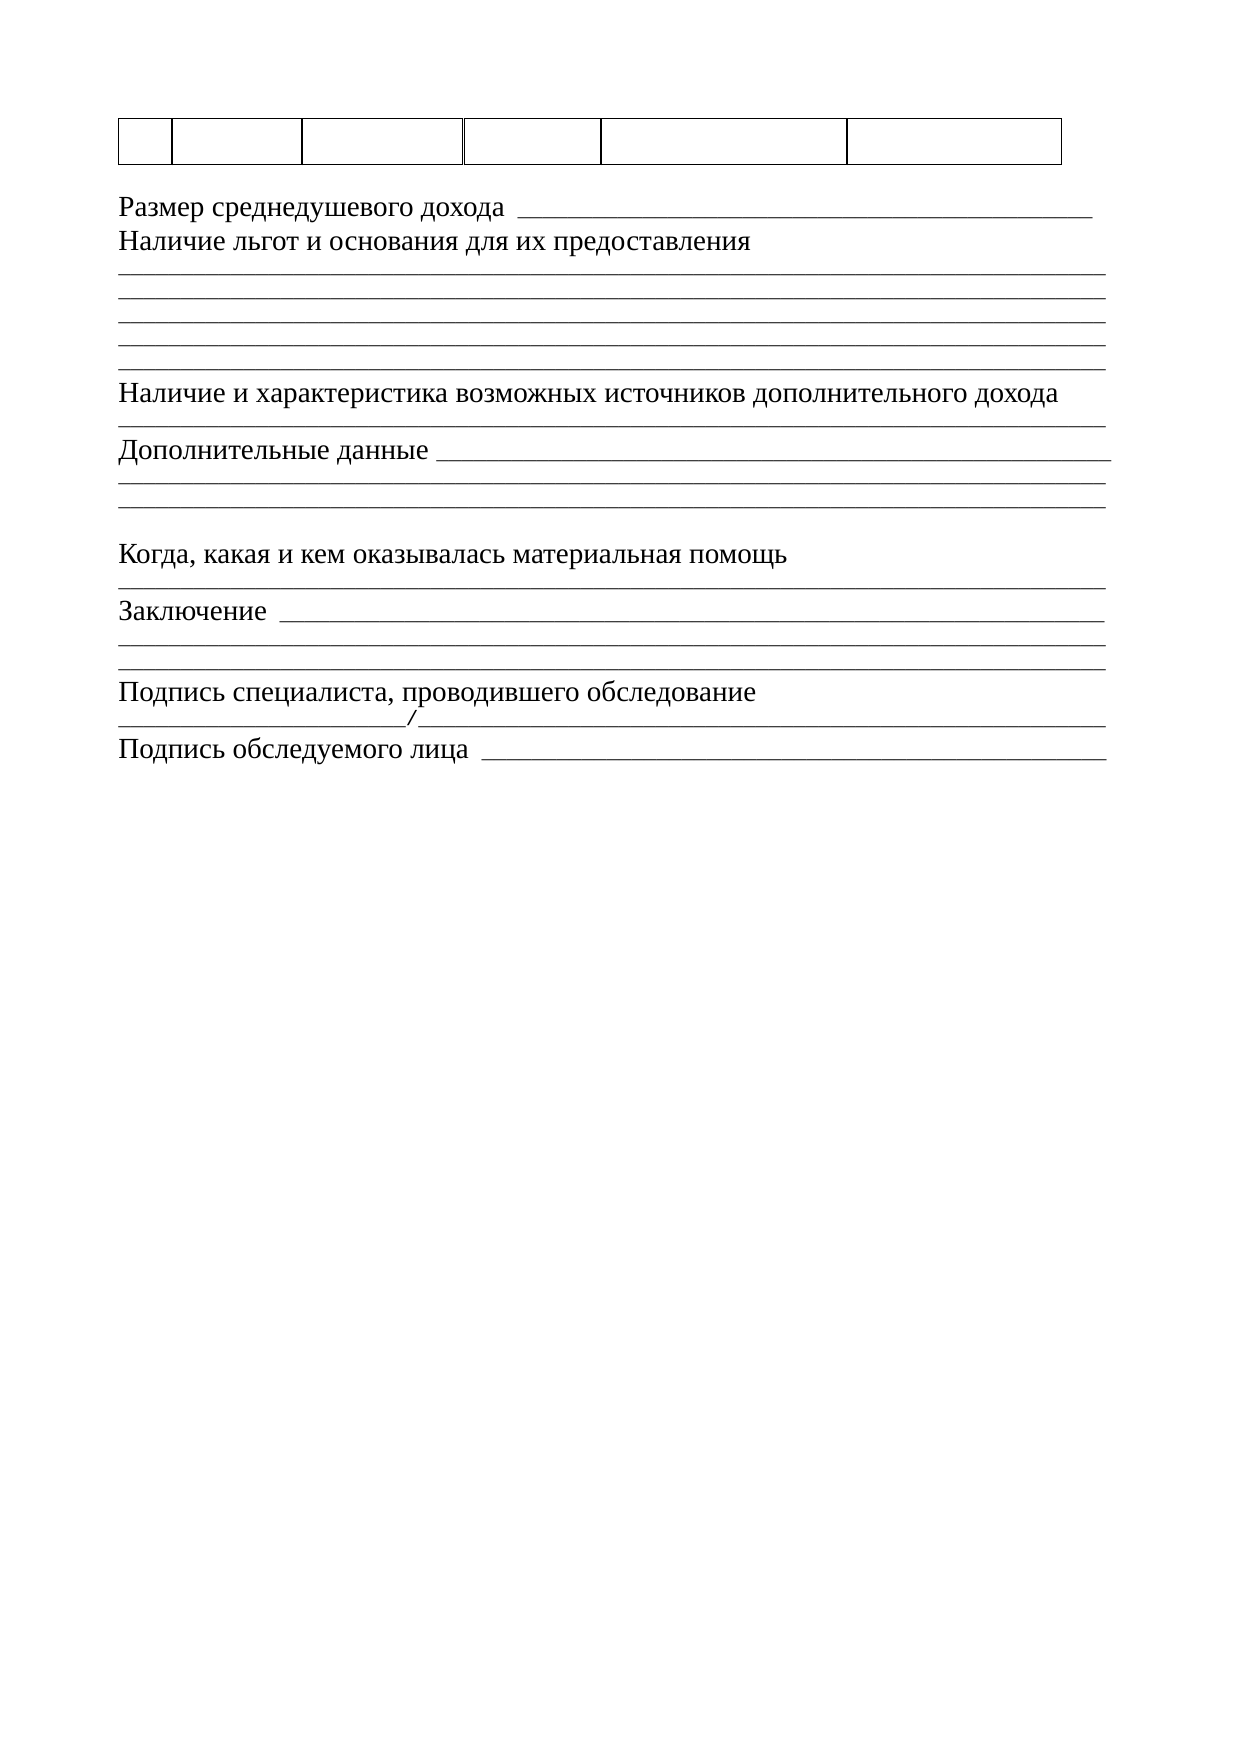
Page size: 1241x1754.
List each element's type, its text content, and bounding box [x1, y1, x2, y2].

text _______________________________________________________________________________ [118, 280, 1122, 304]
text Наличие и характеристика возможных источников дополнительного дохода [118, 375, 1122, 408]
table_cell [848, 119, 1061, 164]
text _______________________________________________________________________________ [118, 570, 1122, 593]
text Когда, какая и кем оказывалась материальная помощь [118, 536, 1122, 570]
text _______________________________________________________________________________ [118, 304, 1122, 327]
table_cell [119, 119, 171, 164]
text _______________________________________________________________________________ [118, 465, 1122, 489]
text _______________________________________________________________________________ [118, 256, 1122, 280]
text Дополнительные данные ______________________________________________________ [118, 432, 1122, 465]
table_cell [602, 119, 846, 164]
text _______________________________________________________________________________ [118, 627, 1122, 651]
text Подпись специалиста, проводившего обследование [118, 674, 1122, 708]
table_cell [465, 119, 600, 164]
text Наличие льгот и основания для их предоставления [118, 223, 1122, 256]
text _______________________________________________________________________________ [118, 651, 1122, 674]
text Заключение __________________________________________________________________ [118, 593, 1122, 627]
text Размер среднедушевого дохода ______________________________________________ [118, 189, 1122, 223]
text _______________________________________________________________________________ [118, 327, 1122, 351]
text _______________________________________________________________________________ [118, 489, 1122, 513]
text Подпись обследуемого лица __________________________________________________ [118, 732, 1122, 765]
text _______________________________________________________________________________ [118, 408, 1122, 432]
text _______________________________________________________________________________ [118, 351, 1122, 375]
table_cell [303, 119, 462, 164]
text _______________________/_______________________________________________________ [118, 708, 1122, 732]
table_cell [173, 119, 301, 164]
